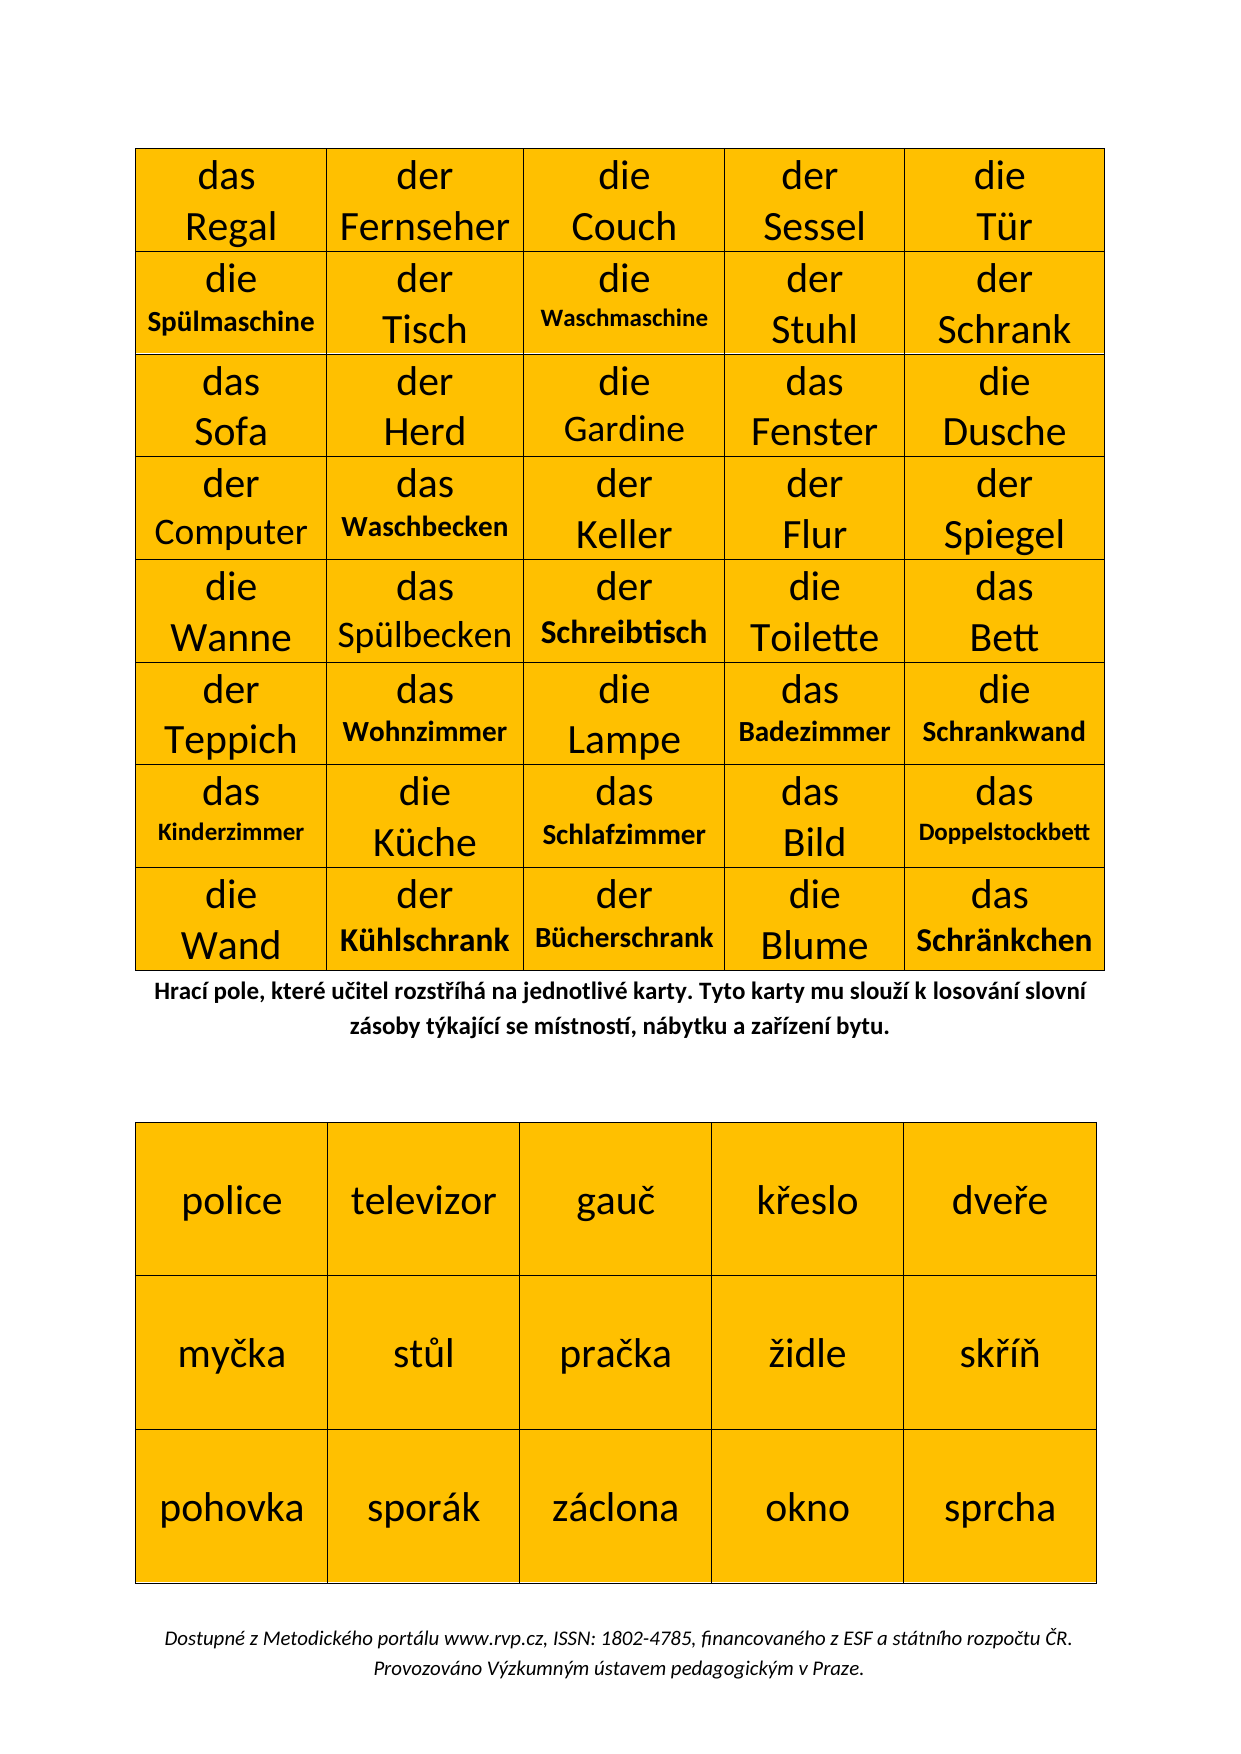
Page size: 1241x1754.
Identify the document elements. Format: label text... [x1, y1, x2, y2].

table_cell die Spülmaschine [136, 252, 326, 353]
table_cell der Keller [524, 457, 724, 559]
table_cell die Wanne [136, 560, 326, 662]
table_cell das Kinderzimmer [136, 765, 326, 867]
table_cell židle [712, 1276, 903, 1429]
table_cell die Lampe [524, 663, 724, 764]
table_header křeslo [712, 1123, 903, 1275]
table_cell die Wand [136, 868, 326, 970]
table_header der Sessel [725, 149, 904, 251]
table_cell der Computer [136, 457, 326, 559]
table_cell das Wohnzimmer [327, 663, 523, 764]
table_cell das Schränkchen [905, 868, 1104, 970]
table_cell das Fenster [725, 355, 904, 456]
table_header dveře [904, 1123, 1096, 1275]
table_cell pohovka [136, 1430, 327, 1582]
table_cell das Bett [905, 560, 1104, 662]
table_cell záclona [520, 1430, 711, 1582]
table_cell das Waschbecken [327, 457, 523, 559]
table_cell der Schreibtisch [524, 560, 724, 662]
table_cell das Sofa [136, 355, 326, 456]
table_cell die Blume [725, 868, 904, 970]
table_cell der Stuhl [725, 252, 904, 353]
table_header police [136, 1123, 327, 1275]
table_cell sporák [328, 1430, 519, 1582]
text Hrací pole, které učitel rozstříhá na jednotlivé karty. Tyto karty mu slouží k losování slovní zásoby týkající se místností, nábytku a zařízení bytu. [148, 971, 1092, 1041]
table_cell der Kühlschrank [327, 868, 523, 970]
table_cell der Herd [327, 355, 523, 456]
table_cell die Waschmaschine [524, 252, 724, 353]
table_cell myčka [136, 1276, 327, 1429]
table_header televizor [328, 1123, 519, 1275]
table_cell das Badezimmer [725, 663, 904, 764]
table_cell die Gardine [524, 355, 724, 456]
table_cell stůl [328, 1276, 519, 1429]
table_cell das Bild [725, 765, 904, 867]
table_header gauč [520, 1123, 711, 1275]
table_cell der Schrank [905, 252, 1104, 353]
table_header der Fernseher [327, 149, 523, 251]
table_cell das Spülbecken [327, 560, 523, 662]
table_cell die Toilette [725, 560, 904, 662]
table_header die Tür [905, 149, 1104, 251]
table_cell das Doppelstockbett [905, 765, 1104, 867]
table_cell die Dusche [905, 355, 1104, 456]
table_cell okno [712, 1430, 903, 1582]
table_cell der Teppich [136, 663, 326, 764]
table_cell die Küche [327, 765, 523, 867]
table_cell der Bücherschrank [524, 868, 724, 970]
table_cell die Schrankwand [905, 663, 1104, 764]
table_header das Regal [136, 149, 326, 251]
table_cell das Schlafzimmer [524, 765, 724, 867]
table_cell der Flur [725, 457, 904, 559]
table_cell skříň [904, 1276, 1096, 1429]
table_header die Couch [524, 149, 724, 251]
table_cell sprcha [904, 1430, 1096, 1582]
table_cell pračka [520, 1276, 711, 1429]
table_cell der Spiegel [905, 457, 1104, 559]
table_cell der Tisch [327, 252, 523, 353]
